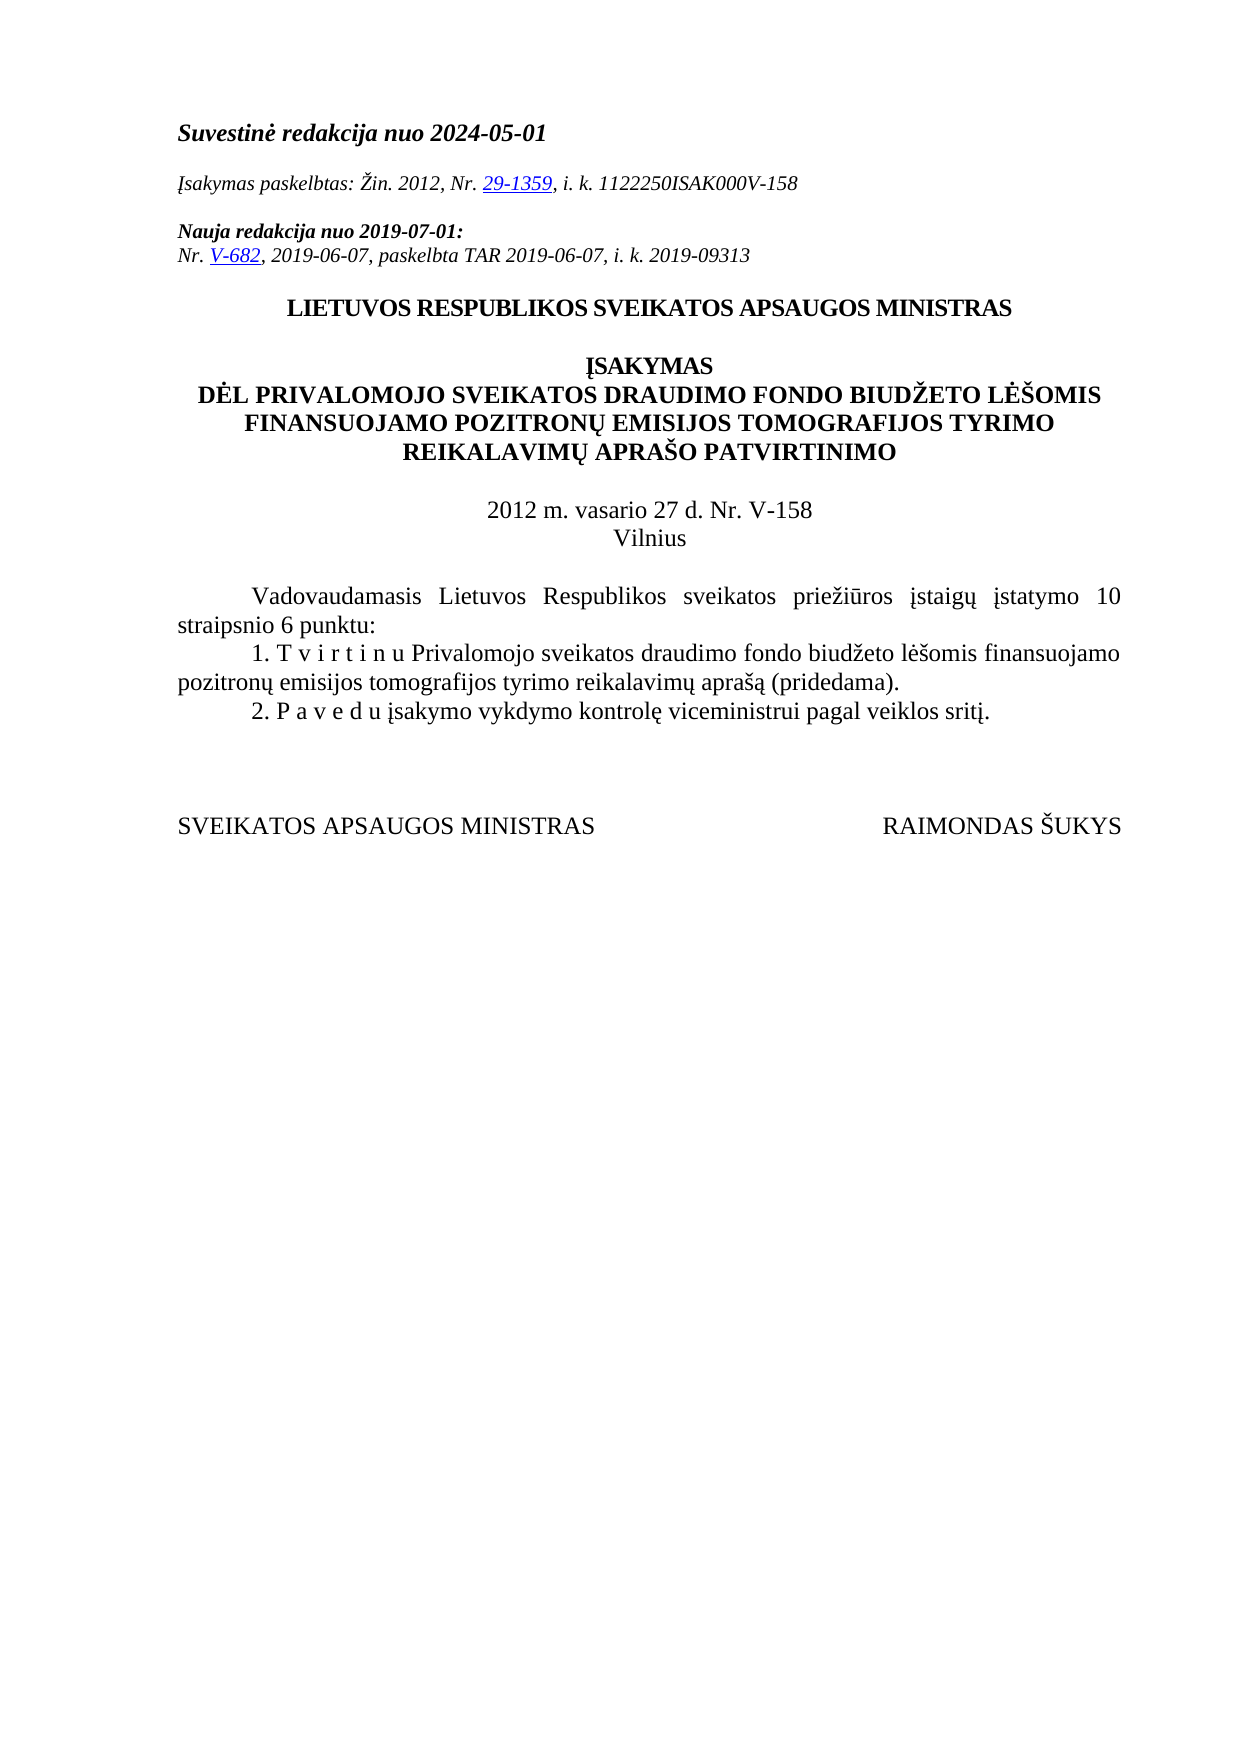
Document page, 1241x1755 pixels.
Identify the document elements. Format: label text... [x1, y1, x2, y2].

text Vadovaudamasis Lietuvos Respublikos sveikatos priežiūros įstaigų įstatymo 10 straipsnio 6 punktu: [177, 581, 1122, 638]
text Nr. V-682, 2019-06-07, paskelbta TAR 2019-06-07, i. k. 2019-09313 [177, 243, 1122, 267]
text Suvestinė redakcija nuo 2024-05-01 [177, 118, 1122, 147]
text 2. P a v e d u įsakymo vykdymo kontrolę viceministrui pagal veiklos sritį. [177, 696, 1122, 725]
text DĖL PRIVALOMOJO SVEIKATOS DRAUDIMO FONDO BIUDŽETO LĖŠOMIS FINANSUOJAMO POZITRONŲ EMISIJOS TOMOGRAFIJOS TYRIMO REIKALAVIMŲ APRAŠO PATVIRTINIMO [177, 380, 1122, 466]
text Įsakymas paskelbtas: Žin. 2012, Nr. 29-1359, i. k. 1122250ISAK000V-158 [177, 171, 1122, 195]
text SVEIKATOS APSAUGOS MINISTRAS RAIMONDAS ŠUKYS [177, 811, 1122, 840]
text Vilnius [177, 523, 1122, 552]
text ĮSAKYMAS [177, 351, 1122, 380]
text 1. T v i r t i n u Privalomojo sveikatos draudimo fondo biudžeto lėšomis finansuojamo pozitronų emisijos tomografijos tyrimo reikalavimų aprašą (pridedama). [177, 638, 1122, 696]
text LIETUVOS RESPUBLIKOS SVEIKATOS APSAUGOS MINISTRAS [177, 293, 1122, 322]
text Nauja redakcija nuo 2019-07-01: [177, 219, 1122, 243]
text 2012 m. vasario 27 d. Nr. V-158 [177, 495, 1122, 523]
